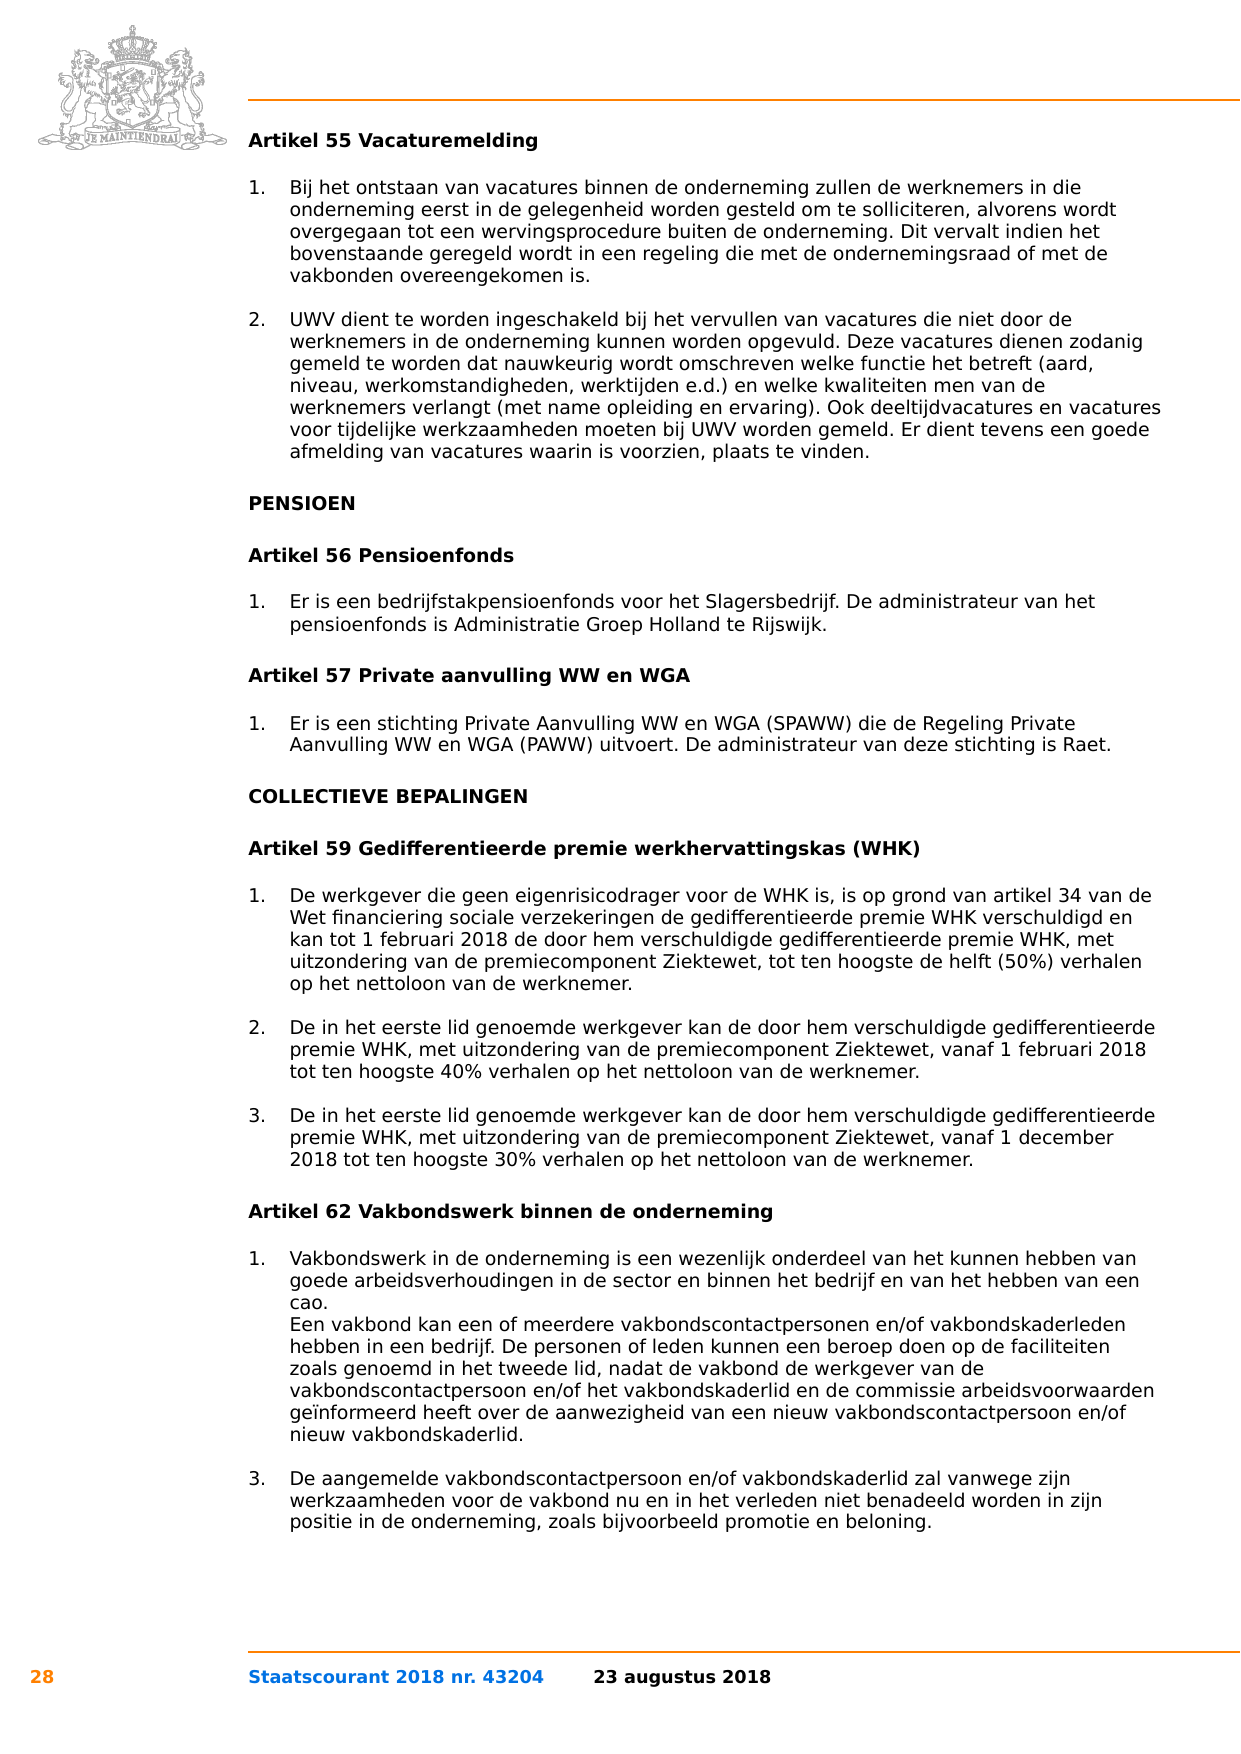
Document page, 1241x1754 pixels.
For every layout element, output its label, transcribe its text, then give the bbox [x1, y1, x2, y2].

subtitle Artikel 62 Vakbondswerk binnen de onderneming [248, 1201, 1163, 1223]
text 1. De werkgever die geen eigenrisicodrager voor de WHK is, is op grond van artikel 34 van de Wet financiering sociale verzekeringen de gedifferentieerde premie WHK verschuldigd en kan tot 1 februari 2018 de door hem verschuldigde gedifferentieerde premie WHK, met uitzondering van de premiecomponent Ziektewet, tot ten hoogste de helft (50%) verhalen op het nettoloon van de werknemer. [248, 885, 1163, 995]
text 3. De in het eerste lid genoemde werkgever kan de door hem verschuldigde gedifferentieerde premie WHK, met uitzondering van de premiecomponent Ziektewet, vanaf 1 december 2018 tot ten hoogste 30% verhalen op het nettoloon van de werknemer. [248, 1105, 1163, 1171]
subtitle PENSIOEN [248, 492, 1163, 514]
text 1. Er is een stichting Private Aanvulling WW en WGA (SPAWW) die de Regeling Private Aanvulling WW en WGA (PAWW) uitvoert. De administrateur van deze stichting is Raet. [248, 712, 1163, 756]
subtitle Artikel 59 Gedifferentieerde premie werkhervattingskas (WHK) [248, 838, 1163, 860]
text 1. Bij het ontstaan van vacatures binnen de onderneming zullen de werknemers in die onderneming eerst in de gelegenheid worden gesteld om te solliciteren, alvorens wordt overgegaan tot een wervingsprocedure buiten de onderneming. Dit vervalt indien het bovenstaande geregeld wordt in een regeling die met de ondernemingsraad of met de vakbonden overeengekomen is. [248, 177, 1163, 287]
text 2. De in het eerste lid genoemde werkgever kan de door hem verschuldigde gedifferentieerde premie WHK, met uitzondering van de premiecomponent Ziektewet, vanaf 1 februari 2018 tot ten hoogste 40% verhalen op het nettoloon van de werknemer. [248, 1017, 1163, 1083]
subtitle Artikel 57 Private aanvulling WW en WGA [248, 665, 1163, 687]
subtitle Artikel 55 Vacaturemelding [248, 130, 1163, 152]
text 3. De aangemelde vakbondscontactpersoon en/of vakbondskaderlid zal vanwege zijn werkzaamheden voor de vakbond nu en in het verleden niet benadeeld worden in zijn positie in de onderneming, zoals bijvoorbeeld promotie en beloning. [248, 1467, 1163, 1533]
text 1. Er is een bedrijfstakpensioenfonds voor het Slagersbedrijf. De administrateur van het pensioenfonds is Administratie Groep Holland te Rijswijk. [248, 591, 1163, 635]
picture [38, 25, 227, 150]
subtitle COLLECTIEVE BEPALINGEN [248, 786, 1163, 808]
subtitle Artikel 56 Pensioenfonds [248, 544, 1163, 566]
text Een vakbond kan een of meerdere vakbondscontactpersonen en/of vakbondskaderleden hebben in een bedrijf. De personen of leden kunnen een beroep doen op de faciliteiten zoals genoemd in het tweede lid, nadat de vakbond de werkgever van de vakbondscontactpersoon en/of het vakbondskaderlid en de commissie arbeidsvoorwaarden geïnformeerd heeft over de aanwezigheid van een nieuw vakbondscontactpersoon en/of nieuw vakbondskaderlid. [289, 1314, 1163, 1446]
text 2. UWV dient te worden ingeschakeld bij het vervullen van vacatures die niet door de werknemers in de onderneming kunnen worden opgevuld. Deze vacatures dienen zodanig gemeld te worden dat nauwkeurig wordt omschreven welke functie het betreft (aard, niveau, werkomstandigheden, werktijden e.d.) en welke kwaliteiten men van de werknemers verlangt (met name opleiding en ervaring). Ook deeltijdvacatures en vacatures voor tijdelijke werkzaamheden moeten bij UWV worden gemeld. Er dient tevens een goede afmelding van vacatures waarin is voorzien, plaats te vinden. [248, 309, 1163, 462]
text 1. Vakbondswerk in de onderneming is een wezenlijk onderdeel van het kunnen hebben van goede arbeidsverhoudingen in de sector en binnen het bedrijf en van het hebben van een cao. [248, 1248, 1163, 1314]
